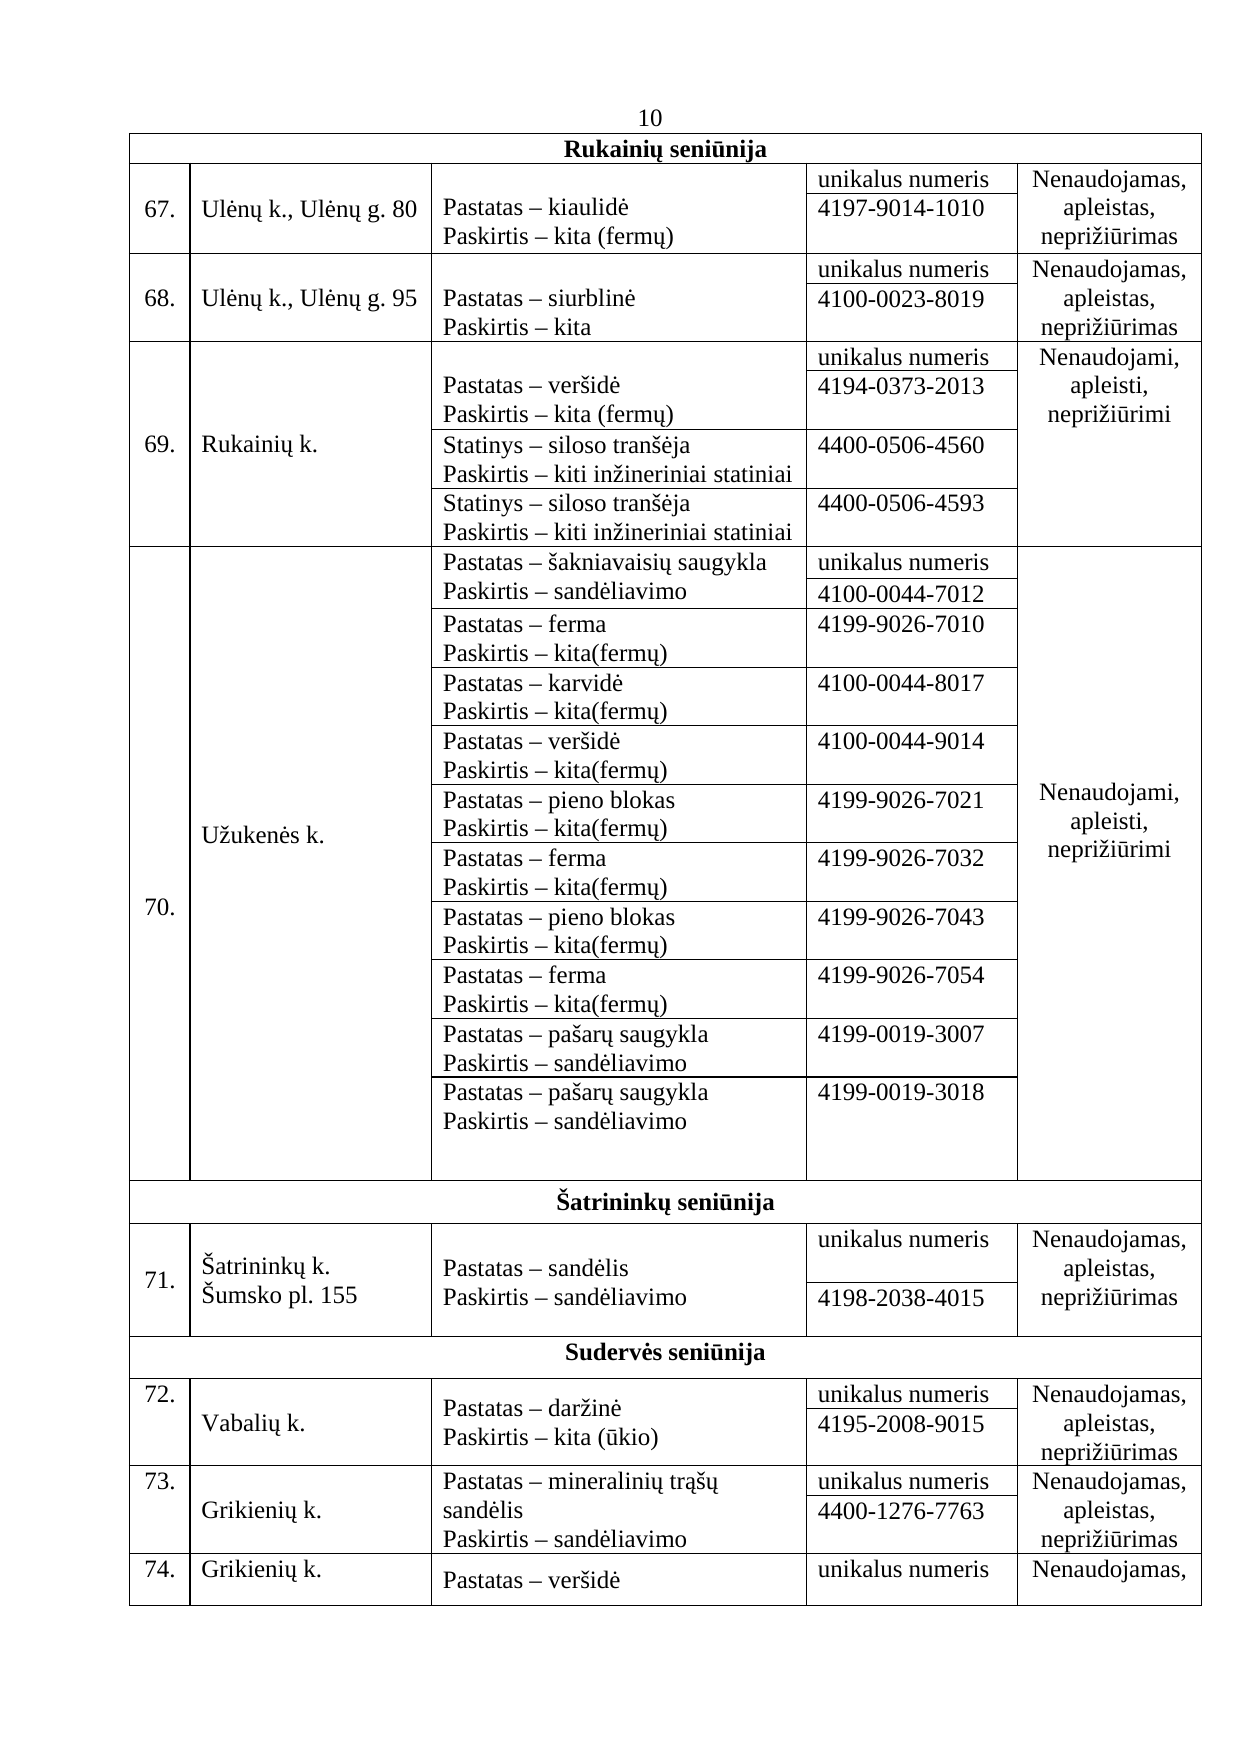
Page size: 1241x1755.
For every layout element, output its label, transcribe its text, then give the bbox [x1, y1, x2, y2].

table_cell 4400-0506-4560 [807, 430, 1017, 487]
table_cell 4100-0044-9014 [807, 726, 1017, 784]
table_cell Nenaudojamas, apleistas, neprižiūrimas [1018, 164, 1201, 253]
table_cell Pastatas – pašarų saugykla Paskirtis – sandėliavimo [432, 1019, 806, 1076]
table_cell 4400-1276-7763 [807, 1496, 1017, 1553]
table_cell Nenaudojami, apleisti, neprižiūrimi [1018, 547, 1201, 1179]
table_cell Pastatas – sandėlis Paskirtis – sandėliavimo [432, 1224, 806, 1336]
table_cell 4199-9026-7010 [807, 609, 1017, 667]
table_cell Pastatas – pieno blokas Paskirtis – kita(fermų) [432, 785, 806, 842]
table_cell 4199-9026-7043 [807, 902, 1017, 959]
table_cell Statinys – siloso tranšėja Paskirtis – kiti inžineriniai statiniai [432, 430, 806, 487]
table_cell Užukenės k. [191, 547, 431, 1179]
table_cell Statinys – siloso tranšėja Paskirtis – kiti inžineriniai statiniai [432, 489, 806, 546]
table_cell Pastatas – karvidė Paskirtis – kita(fermų) [432, 668, 806, 725]
table_cell Vabalių k. [191, 1379, 431, 1465]
table_cell 70. [130, 547, 189, 1179]
table_cell Rukainių k. [191, 342, 431, 546]
table_cell 4100-0044-8017 [807, 668, 1017, 725]
table_cell Grikienių k. [191, 1554, 431, 1605]
table_cell Pastatas – ferma Paskirtis – kita(fermų) [432, 609, 806, 667]
table_cell unikalus numeris [807, 164, 1017, 192]
table_cell 4100-0023-8019 [807, 284, 1017, 341]
table_cell Nenaudojamas, apleistas, neprižiūrimas [1018, 1466, 1201, 1553]
table_cell Pastatas – ferma Paskirtis – kita(fermų) [432, 843, 806, 901]
table_cell unikalus numeris [807, 1554, 1017, 1605]
table_cell 4199-0019-3007 [807, 1019, 1017, 1076]
table_cell unikalus numeris [807, 254, 1017, 283]
table_cell 73. [130, 1466, 189, 1553]
table_cell 4400-0506-4593 [807, 489, 1017, 546]
table_cell Nenaudojamas, apleistas, neprižiūrimas [1018, 1224, 1201, 1336]
table_cell 4199-0019-3018 [807, 1078, 1017, 1179]
table_cell Ulėnų k., Ulėnų g. 95 [191, 254, 431, 341]
table_cell Pastatas – ferma Paskirtis – kita(fermų) [432, 960, 806, 1018]
table_cell 68. [130, 254, 189, 341]
table_cell Ulėnų k., Ulėnų g. 80 [191, 164, 431, 253]
table_cell Pastatas – veršidė [432, 1554, 806, 1605]
table_cell unikalus numeris [807, 547, 1017, 578]
table_cell unikalus numeris [807, 342, 1017, 370]
table_cell 4100-0044-7012 [807, 579, 1017, 608]
table_cell 69. [130, 342, 189, 546]
table_cell 4199-9026-7054 [807, 960, 1017, 1018]
table_cell 4199-9026-7021 [807, 785, 1017, 842]
table_cell Pastatas – daržinė Paskirtis – kita (ūkio) [432, 1379, 806, 1465]
table_cell Šatrininkų k. Šumsko pl. 155 [191, 1224, 431, 1336]
table_cell Pastatas – mineralinių trąšų sandėlis Paskirtis – sandėliavimo [432, 1466, 806, 1553]
table_cell 71. [130, 1224, 189, 1336]
table_cell Pastatas – kiaulidė Paskirtis – kita (fermų) [432, 164, 806, 253]
table_cell Pastatas – siurblinė Paskirtis – kita [432, 254, 806, 341]
table_cell unikalus numeris [807, 1466, 1017, 1495]
table_cell 67. [130, 164, 189, 253]
table_cell Pastatas – veršidė Paskirtis – kita (fermų) [432, 342, 806, 429]
table_cell 4197-9014-1010 [807, 194, 1017, 253]
table_cell Sudervės seniūnija [130, 1337, 1201, 1378]
table_cell 4198-2038-4015 [807, 1283, 1017, 1336]
table_cell Pastatas – pašarų saugykla Paskirtis – sandėliavimo [432, 1078, 806, 1179]
table_cell Pastatas – veršidė Paskirtis – kita(fermų) [432, 726, 806, 784]
table_cell 72. [130, 1379, 189, 1465]
table_cell Pastatas – šakniavaisių saugykla Paskirtis – sandėliavimo [432, 547, 806, 608]
table_cell 74. [130, 1554, 189, 1605]
table_cell Rukainių seniūnija [130, 134, 1201, 163]
table_cell 4194-0373-2013 [807, 371, 1017, 429]
table_cell Pastatas – pieno blokas Paskirtis – kita(fermų) [432, 902, 806, 959]
table_cell 4199-9026-7032 [807, 843, 1017, 901]
table_cell Nenaudojamas, apleistas, neprižiūrimas [1018, 1379, 1201, 1465]
table_cell unikalus numeris [807, 1224, 1017, 1282]
table_cell Grikienių k. [191, 1466, 431, 1553]
table_cell unikalus numeris [807, 1379, 1017, 1408]
table_cell Nenaudojamas, [1018, 1554, 1201, 1605]
table_cell Šatrininkų seniūnija [130, 1181, 1201, 1223]
table_cell 4195-2008-9015 [807, 1409, 1017, 1465]
table_cell Nenaudojami, apleisti, neprižiūrimi [1018, 342, 1201, 546]
table_cell Nenaudojamas, apleistas, neprižiūrimas [1018, 254, 1201, 341]
